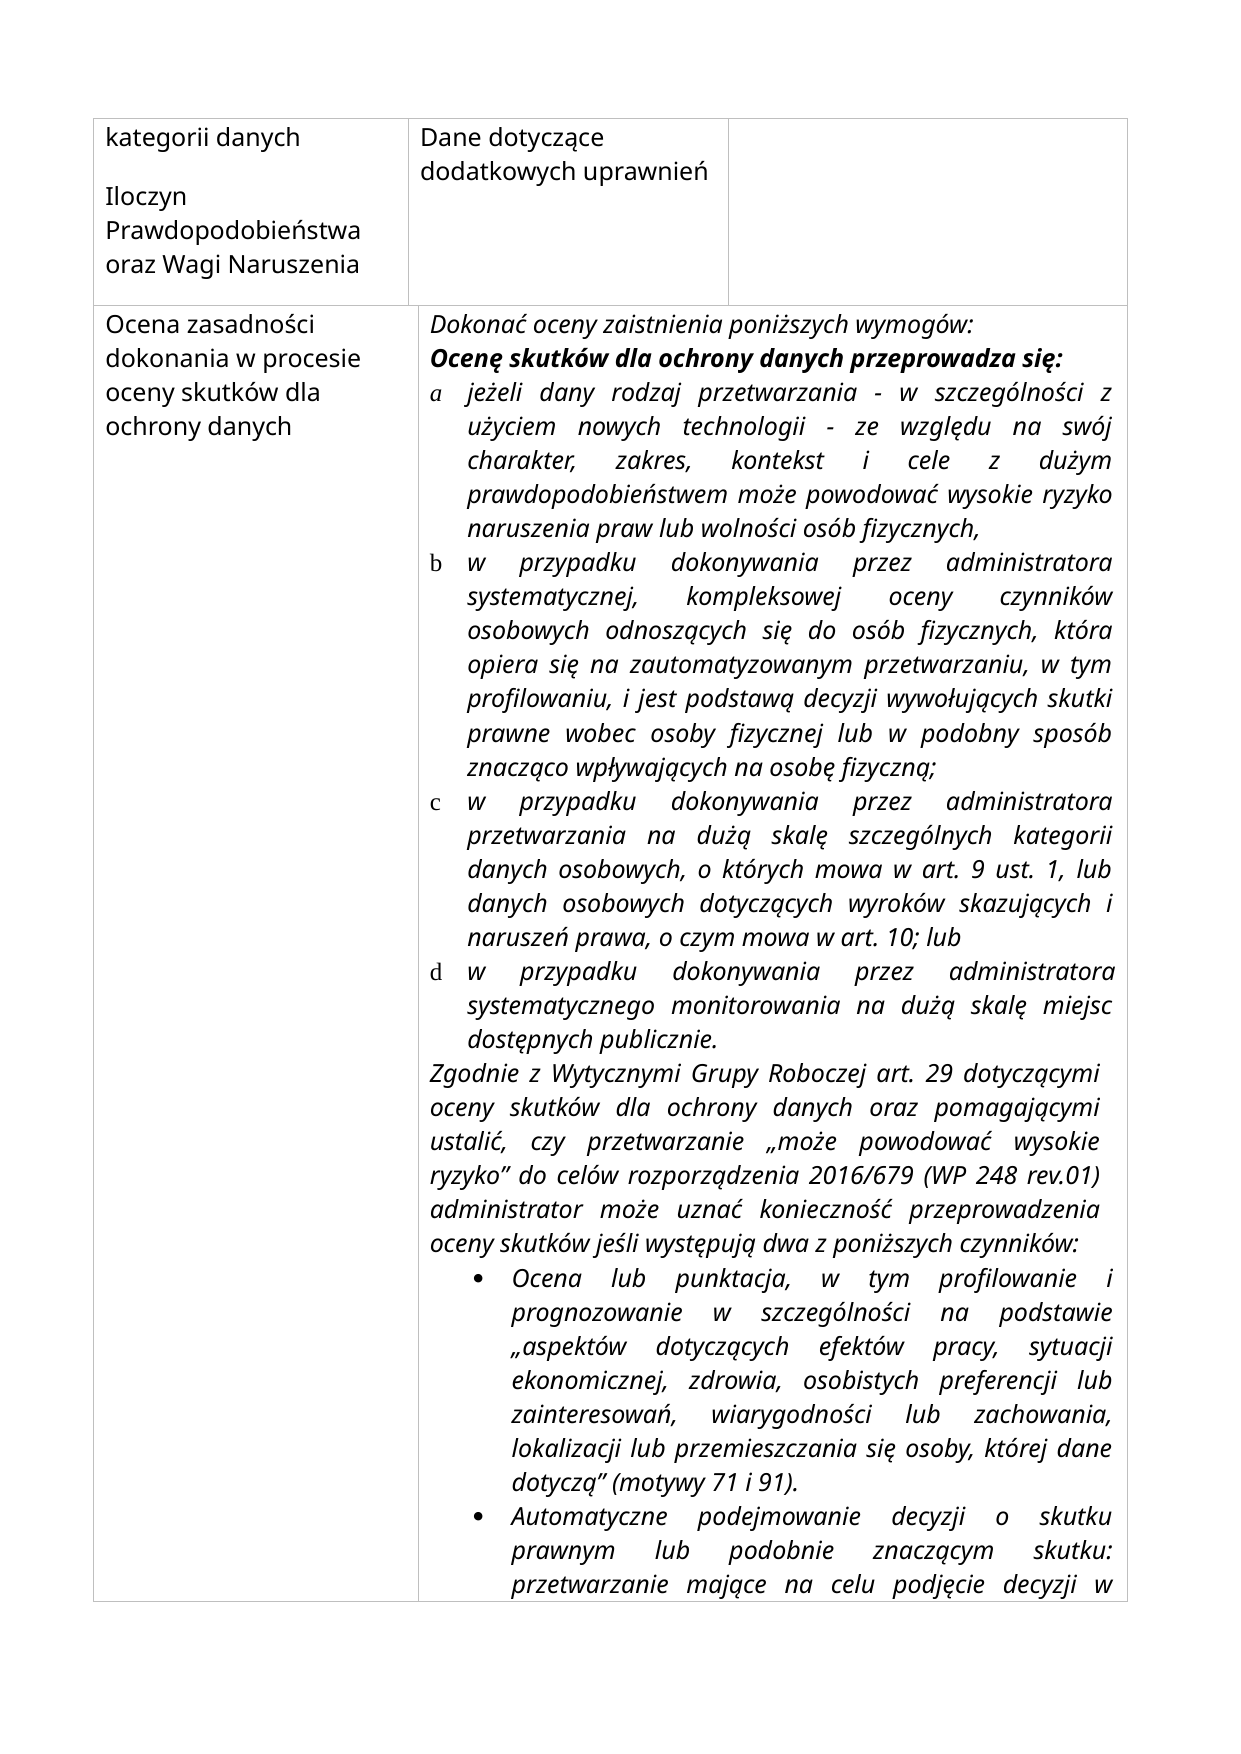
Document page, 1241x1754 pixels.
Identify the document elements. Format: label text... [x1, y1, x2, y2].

table_cell kategorii danych Iloczyn Prawdopodobieństwa oraz Wagi Naruszenia [94, 119, 408, 305]
table_cell Dane dotyczące dodatkowych uprawnień [409, 119, 728, 305]
table_cell [729, 119, 1127, 305]
table_cell Ocena zasadności dokonania w procesie oceny skutków dla ochrony danych [94, 306, 418, 1601]
table_cell Dokonać oceny zaistnienia poniższych wymogów: Ocenę skutków dla ochrony danych przeprowadza się: jeżeli dany rodzaj przetwarzania - w szczególności z użyciem nowych technologii - ze względu na swój charakter, zakres, kontekst i cele z dużym prawdopodobieństwem może powodować wysokie ryzyko naruszenia praw lub wolności osób fizycznych, w przypadku dokonywania przez administratora systematycznej, kompleksowej oceny czynników osobowych odnoszących się do osób fizycznych, która opiera się na zautomatyzowanym przetwarzaniu, w tym profilowaniu, i jest podstawą decyzji wywołujących skutki prawne wobec osoby fizycznej lub w podobny sposób znacząco wpływających na osobę fizyczną; w przypadku dokonywania przez administratora przetwarzania na dużą skalę szczególnych kategorii danych osobowych, o których mowa w art. 9 ust. 1, lub danych osobowych dotyczących wyroków skazujących i naruszeń prawa, o czym mowa w art. 10; lub w przypadku dokonywania przez administratora systematycznego monitorowania na dużą skalę miejsc dostępnych publicznie. Zgodnie z Wytycznymi Grupy Roboczej art. 29 dotyczącymi oceny skutków dla ochrony danych oraz pomagającymi ustalić, czy przetwarzanie „może powodować wysokie ryzyko” do celów rozporządzenia 2016/679 (WP 248 rev.01) administrator może uznać konieczność przeprowadzenia oceny skutków jeśli występują dwa z poniższych czynników: Ocena lub punktacja, w tym profilowanie i prognozowanie w szczególności na podstawie „aspektów dotyczących efektów pracy, sytuacji ekonomicznej, zdrowia, osobistych preferencji lub zainteresowań, wiarygodności lub zachowania, lokalizacji lub przemieszczania się osoby, której dane dotyczą” (motywy 71 i 91). Automatyczne podejmowanie decyzji o skutku prawnym lub podobnie znaczącym skutku: przetwarzanie mające na celu podjęcie decyzji w [419, 306, 1127, 1601]
